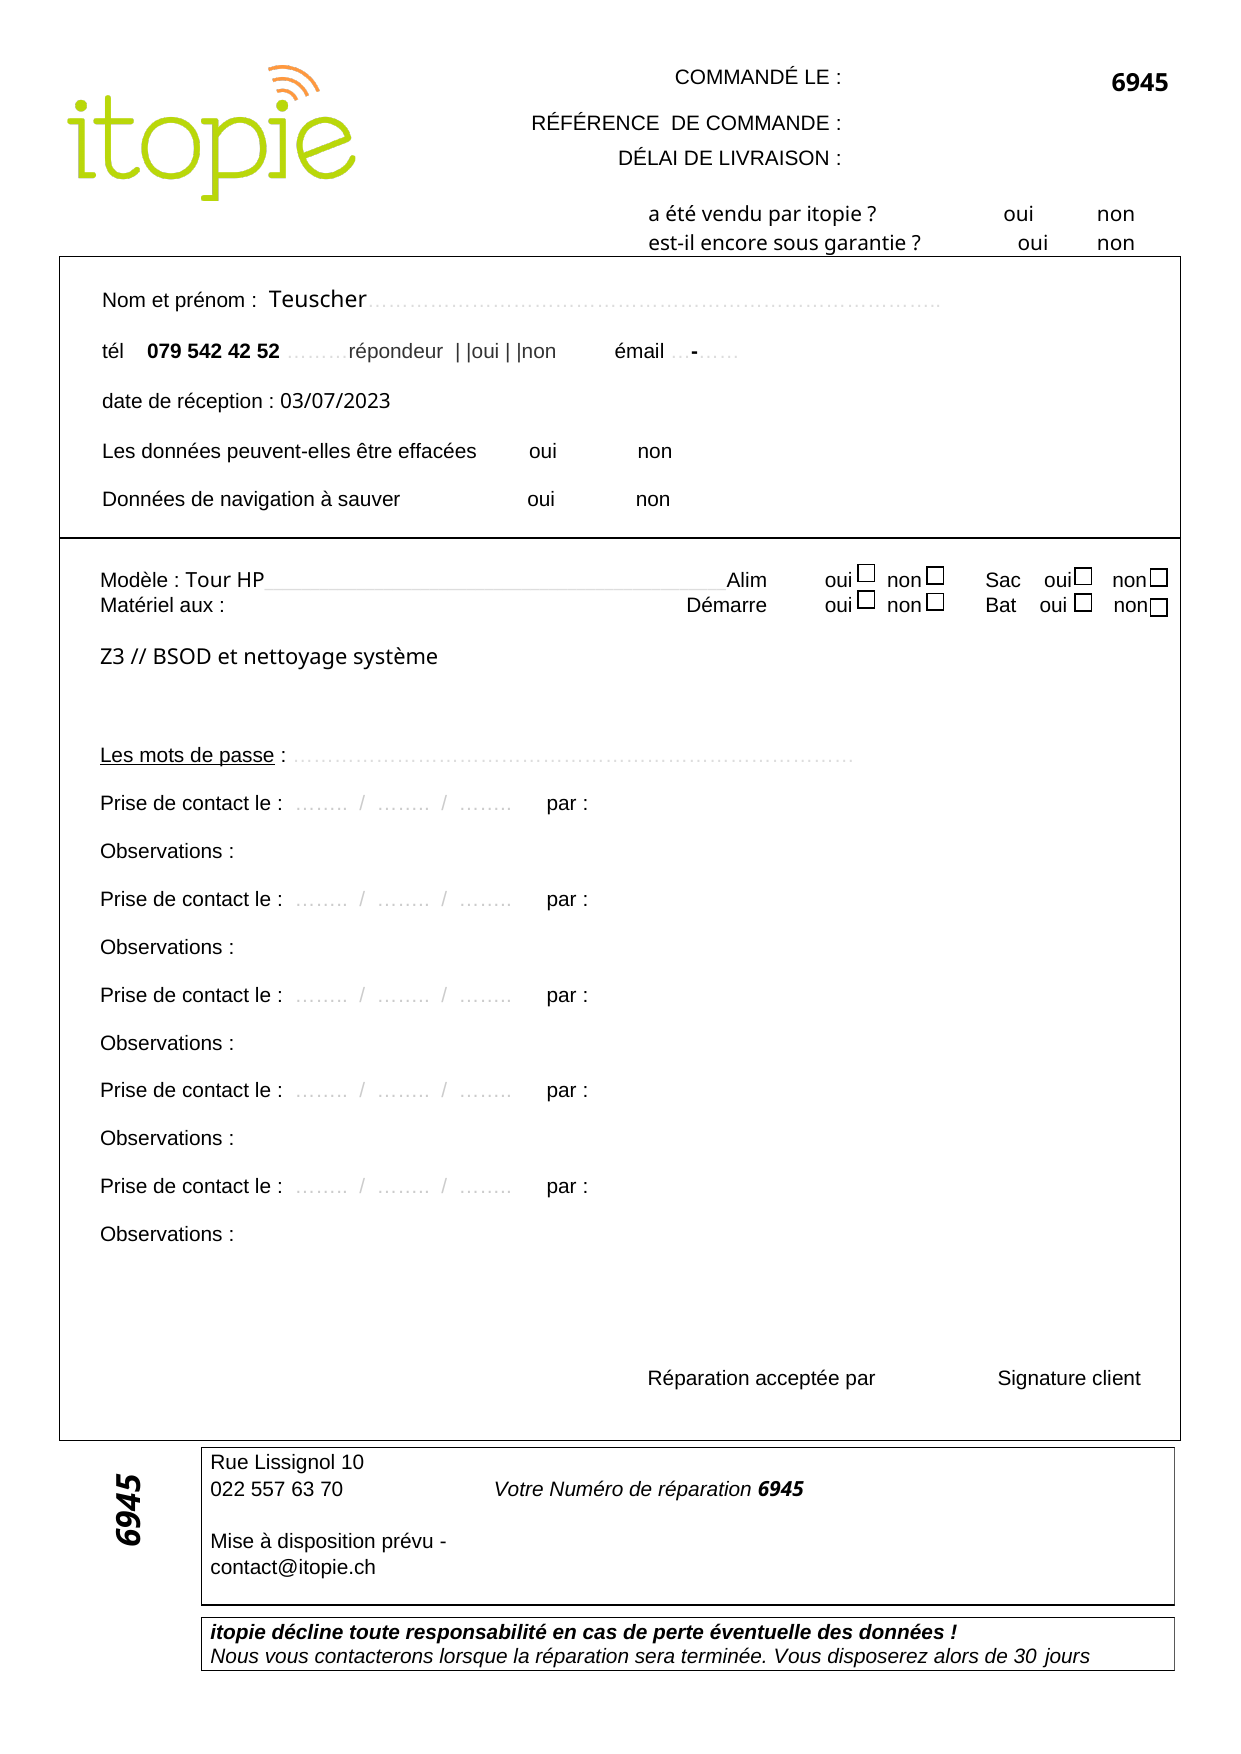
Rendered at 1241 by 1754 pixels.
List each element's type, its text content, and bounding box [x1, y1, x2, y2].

table_cell RÉFÉRENCE DE COMMANDE : [490, 105, 847, 140]
text Nom et prénom : Teuscher……………………………………………………………………….. [60, 280, 1180, 314]
text Prise de contact le : …….. / …….. / …….. par : [60, 1075, 1180, 1102]
text Prise de contact le : …….. / …….. / …….. par : [60, 1171, 1180, 1198]
table_header Rue Lissignol 10 022 557 63 70 Votre Numéro de réparation 6945 Mise à disposition prévu - contact@itopie.ch [195, 1441, 1180, 1611]
table_cell DÉLAI DE LIVRAISON : [490, 140, 847, 175]
text Observations : [60, 1123, 1180, 1150]
text Les données peuvent-elles être effacées oui non [60, 436, 1180, 463]
text a été vendu par itopie ? oui non [59, 199, 1181, 228]
text date de réception : 03/07/2023 [60, 383, 1180, 415]
text Données de navigation à sauver oui non [60, 484, 1180, 511]
text Matériel aux : Démarre oui non Bat oui non [60, 590, 1180, 617]
text Z3 // BSOD et nettoyage système [60, 638, 1180, 671]
text Modèle : Tour HP Alim oui non Sac oui non [879, 562, 925, 590]
text Observations : [60, 836, 1180, 863]
text Observations : [60, 931, 1180, 958]
table_header 6945 [59, 1441, 195, 1677]
text Observations : [60, 1219, 1180, 1246]
picture [67, 65, 356, 201]
text tél 079 542 42 52 ………répondeur | |oui | |non émail …-…… [60, 335, 1180, 362]
table_header 6945 [847, 59, 1180, 104]
table_header COMMANDÉ LE : [490, 59, 847, 104]
table_cell itopie décline toute responsabilité en cas de perte éventuelle des données ! Nous vous contacterons lorsque la réparation sera terminée. Vous disposerez alors de 30 jours [195, 1611, 1180, 1677]
text Observations : [60, 1027, 1180, 1054]
text Modèle : Tour HP Alim oui non Sac oui non [60, 562, 856, 590]
text Prise de contact le : …….. / …….. / …….. par : [60, 788, 1180, 815]
text est-il encore sous garantie ? oui non [59, 228, 1181, 256]
text Les mots de passe : ……………………………………………………………………… [60, 740, 1180, 767]
table_cell [847, 105, 1180, 140]
table_cell [847, 140, 1180, 175]
text Prise de contact le : …….. / …….. / …….. par : [60, 883, 1180, 911]
text Réparation acceptée par Signature client [60, 1363, 1180, 1390]
text Prise de contact le : …….. / …….. / …….. par : [60, 979, 1180, 1006]
text Modèle : Tour HP Alim oui non Sac oui non [948, 562, 1180, 590]
